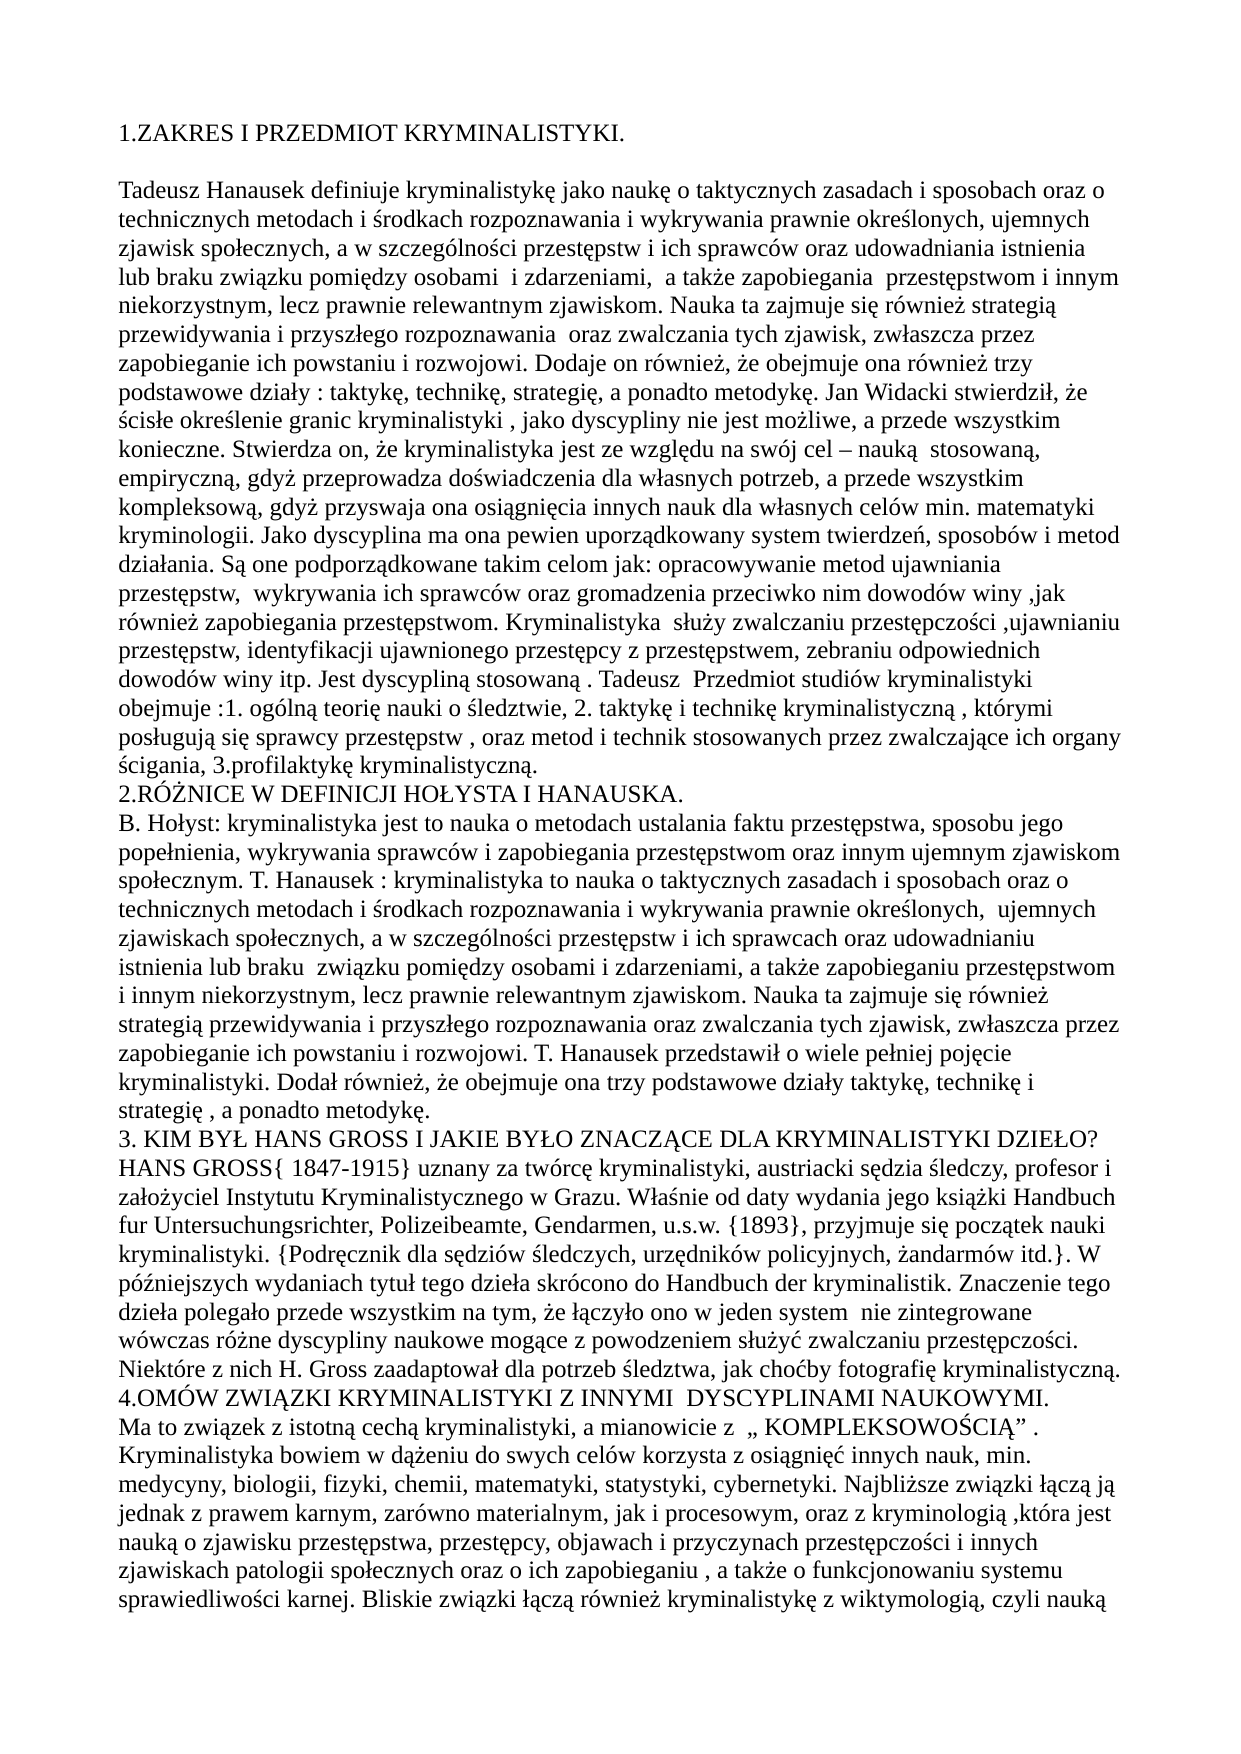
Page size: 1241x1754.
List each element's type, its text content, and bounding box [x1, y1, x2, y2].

text 1.ZAKRES I PRZEDMIOT KRYMINALISTYKI. [118, 118, 1122, 147]
text B. Hołyst: kryminalistyka jest to nauka o metodach ustalania faktu przestępstwa, sposobu jego popełnienia, wykrywania sprawców i zapobiegania przestępstwom oraz innym ujemnym zjawiskom społecznym. T. Hanausek : kryminalistyka to nauka o taktycznych zasadach i sposobach oraz o technicznych metodach i środkach rozpoznawania i wykrywania prawnie określonych, ujemnych zjawiskach społecznych, a w szczególności przestępstw i ich sprawcach oraz udowadnianiu istnienia lub braku związku pomiędzy osobami i zdarzeniami, a także zapobieganiu przestępstwom i innym niekorzystnym, lecz prawnie relewantnym zjawiskom. Nauka ta zajmuje się również strategią przewidywania i przyszłego rozpoznawania oraz zwalczania tych zjawisk, zwłaszcza przez zapobieganie ich powstaniu i rozwojowi. T. Hanausek przedstawił o wiele pełniej pojęcie kryminalistyki. Dodał również, że obejmuje ona trzy podstawowe działy taktykę, technikę i strategię , a ponadto metodykę. [118, 808, 1122, 1124]
text 3. KIM BYŁ HANS GROSS I JAKIE BYŁO ZNACZĄCE DLA KRYMINALISTYKI DZIEŁO? [118, 1124, 1122, 1153]
text Tadeusz Hanausek definiuje kryminalistykę jako naukę o taktycznych zasadach i sposobach oraz o technicznych metodach i środkach rozpoznawania i wykrywania prawnie określonych, ujemnych zjawisk społecznych, a w szczególności przestępstw i ich sprawców oraz udowadniania istnienia lub braku związku pomiędzy osobami i zdarzeniami, a także zapobiegania przestępstwom i innym niekorzystnym, lecz prawnie relewantnym zjawiskom. Nauka ta zajmuje się również strategią przewidywania i przyszłego rozpoznawania oraz zwalczania tych zjawisk, zwłaszcza przez zapobieganie ich powstaniu i rozwojowi. Dodaje on również, że obejmuje ona również trzy podstawowe działy : taktykę, technikę, strategię, a ponadto metodykę. Jan Widacki stwierdził, że ścisłe określenie granic kryminalistyki , jako dyscypliny nie jest możliwe, a przede wszystkim konieczne. Stwierdza on, że kryminalistyka jest ze względu na swój cel – nauką stosowaną, empiryczną, gdyż przeprowadza doświadczenia dla własnych potrzeb, a przede wszystkim kompleksową, gdyż przyswaja ona osiągnięcia innych nauk dla własnych celów min. matematyki kryminologii. Jako dyscyplina ma ona pewien uporządkowany system twierdzeń, sposobów i metod działania. Są one podporządkowane takim celom jak: opracowywanie metod ujawniania przestępstw, wykrywania ich sprawców oraz gromadzenia przeciwko nim dowodów winy ,jak również zapobiegania przestępstwom. Kryminalistyka służy zwalczaniu przestępczości ,ujawnianiu przestępstw, identyfikacji ujawnionego przestępcy z przestępstwem, zebraniu odpowiednich dowodów winy itp. Jest dyscypliną stosowaną . Tadeusz Przedmiot studiów kryminalistyki obejmuje :1. ogólną teorię nauki o śledztwie, 2. taktykę i technikę kryminalistyczną , którymi posługują się sprawcy przestępstw , oraz metod i technik stosowanych przez zwalczające ich organy ścigania, 3.profilaktykę kryminalistyczną. [118, 176, 1122, 779]
text Ma to związek z istotną cechą kryminalistyki, a mianowicie z „ KOMPLEKSOWOŚCIĄ” . Kryminalistyka bowiem w dążeniu do swych celów korzysta z osiągnięć innych nauk, min. medycyny, biologii, fizyki, chemii, matematyki, statystyki, cybernetyki. Najbliższe związki łączą ją jednak z prawem karnym, zarówno materialnym, jak i procesowym, oraz z kryminologią ,która jest nauką o zjawisku przestępstwa, przestępcy, objawach i przyczynach przestępczości i innych zjawiskach patologii społecznych oraz o ich zapobieganiu , a także o funkcjonowaniu systemu sprawiedliwości karnej. Bliskie związki łączą również kryminalistykę z wiktymologią, czyli nauką [118, 1412, 1122, 1613]
text 2.RÓŻNICE W DEFINICJI HOŁYSTA I HANAUSKA. [118, 779, 1122, 808]
text HANS GROSS{ 1847-1915} uznany za twórcę kryminalistyki, austriacki sędzia śledczy, profesor i założyciel Instytutu Kryminalistycznego w Grazu. Właśnie od daty wydania jego książki Handbuch fur Untersuchungsrichter, Polizeibeamte, Gendarmen, u.s.w. {1893}, przyjmuje się początek nauki kryminalistyki. {Podręcznik dla sędziów śledczych, urzędników policyjnych, żandarmów itd.}. W późniejszych wydaniach tytuł tego dzieła skrócono do Handbuch der kryminalistik. Znaczenie tego dzieła polegało przede wszystkim na tym, że łączyło ono w jeden system nie zintegrowane wówczas różne dyscypliny naukowe mogące z powodzeniem służyć zwalczaniu przestępczości. Niektóre z nich H. Gross zaadaptował dla potrzeb śledztwa, jak choćby fotografię kryminalistyczną. [118, 1153, 1122, 1383]
text 4.OMÓW ZWIĄZKI KRYMINALISTYKI Z INNYMI DYSCYPLINAMI NAUKOWYMI. [118, 1383, 1122, 1412]
